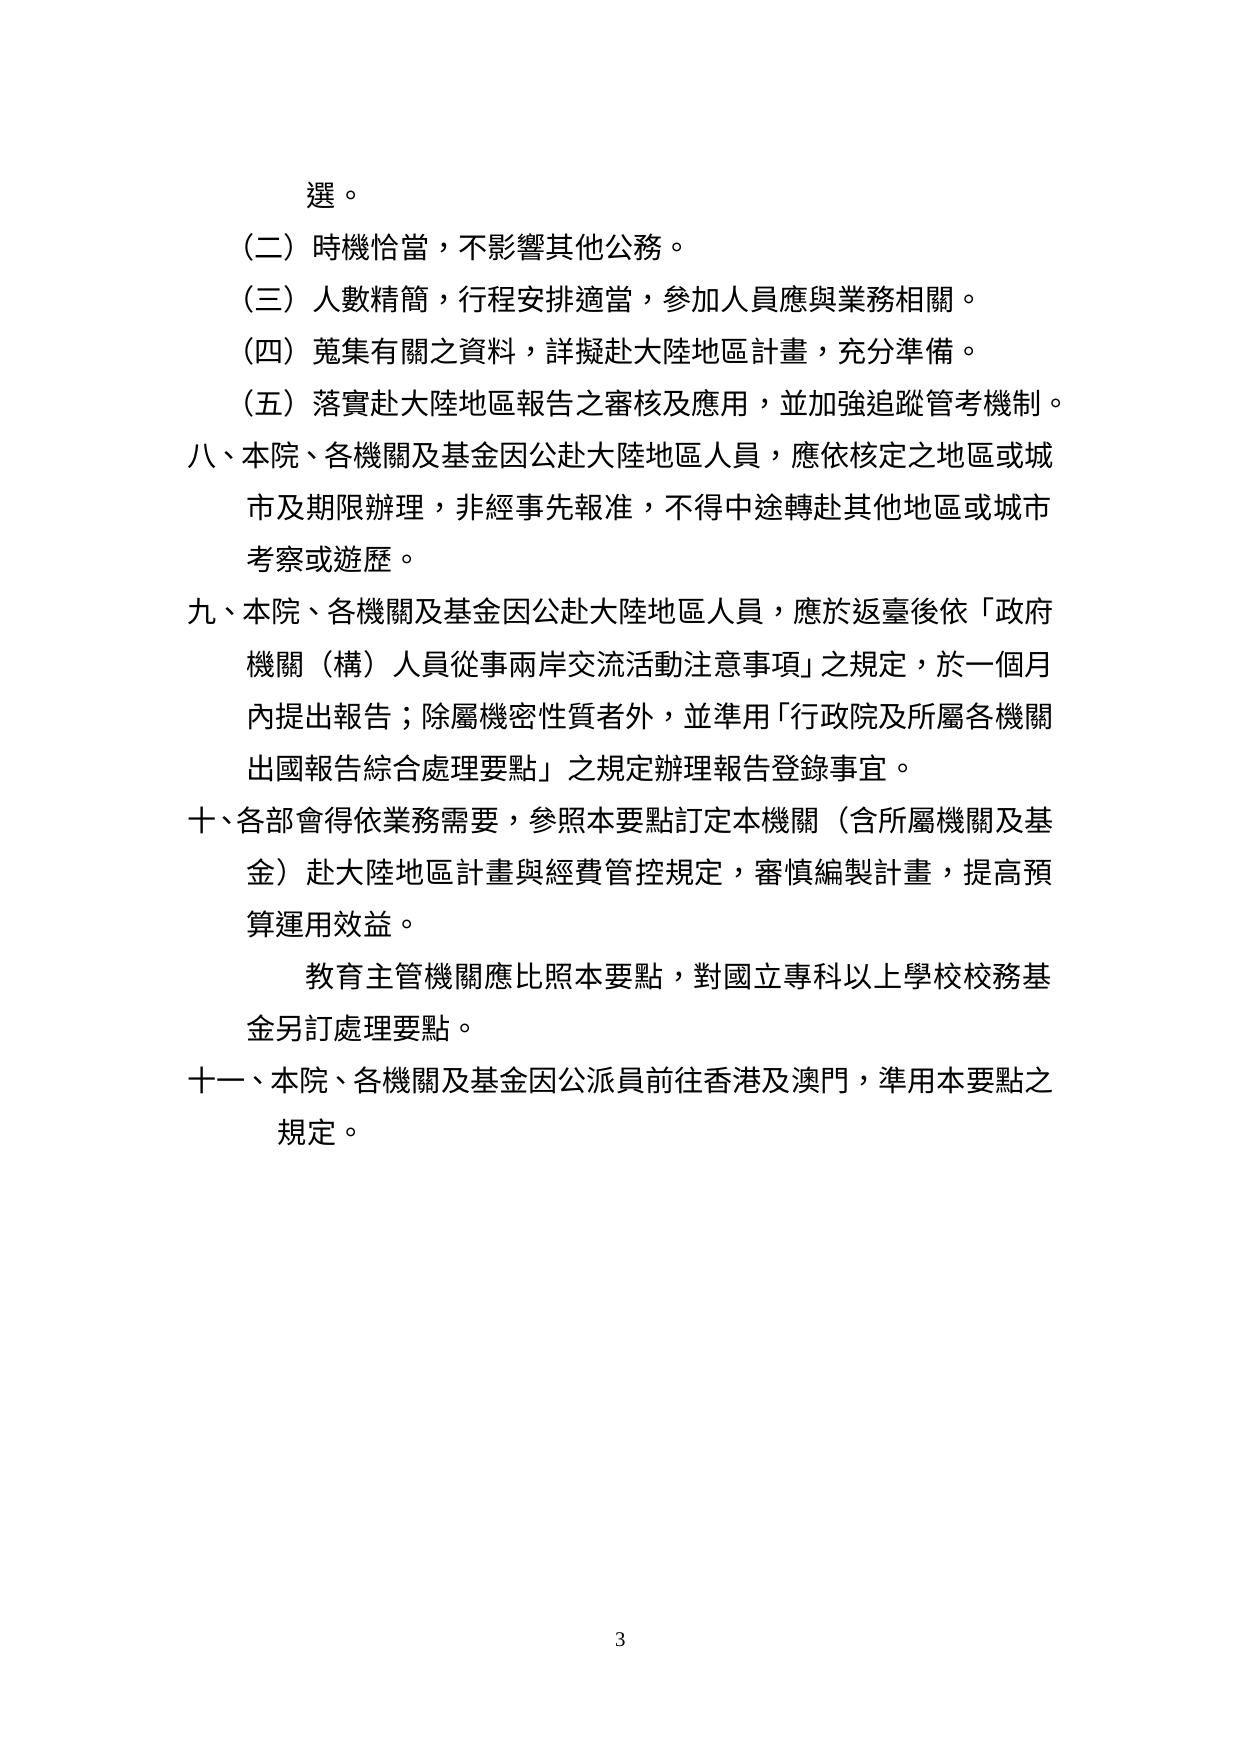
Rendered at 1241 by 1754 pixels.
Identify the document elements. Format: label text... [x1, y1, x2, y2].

text （五）落實赴大陸地區報告之審核及應用，並加強追蹤管考機制。 [225, 373, 1053, 425]
text 選。 [225, 164, 1053, 217]
text 十、各部會得依業務需要，參照本要點訂定本機關（含所屬機關及基金）赴大陸地區計畫與經費管控規定，審慎編製計畫，提高預算運用效益。 [187, 789, 1053, 946]
text （四）蒐集有關之資料，詳擬赴大陸地區計畫，充分準備。 [225, 321, 1053, 373]
text 教育主管機關應比照本要點，對國立專科以上學校校務基金另訂處理要點。 [246, 946, 1053, 1050]
text 十一、本院、各機關及基金因公派員前往香港及澳門，準用本要點之規定。 [187, 1050, 1053, 1154]
text （三）人數精簡，行程安排適當，參加人員應與業務相關。 [225, 269, 1053, 321]
text 九、本院、各機關及基金因公赴大陸地區人員，應於返臺後依「政府機關（構）人員從事兩岸交流活動注意事項」之規定，於一個月內提出報告；除屬機密性質者外，並準用「行政院及所屬各機關出國報告綜合處理要點」之規定辦理報告登錄事宜。 [187, 581, 1053, 789]
text 八、本院、各機關及基金因公赴大陸地區人員，應依核定之地區或城市及期限辦理，非經事先報准，不得中途轉赴其他地區或城市考察或遊歷。 [187, 425, 1053, 581]
text （二）時機恰當，不影響其他公務。 [225, 217, 1053, 269]
